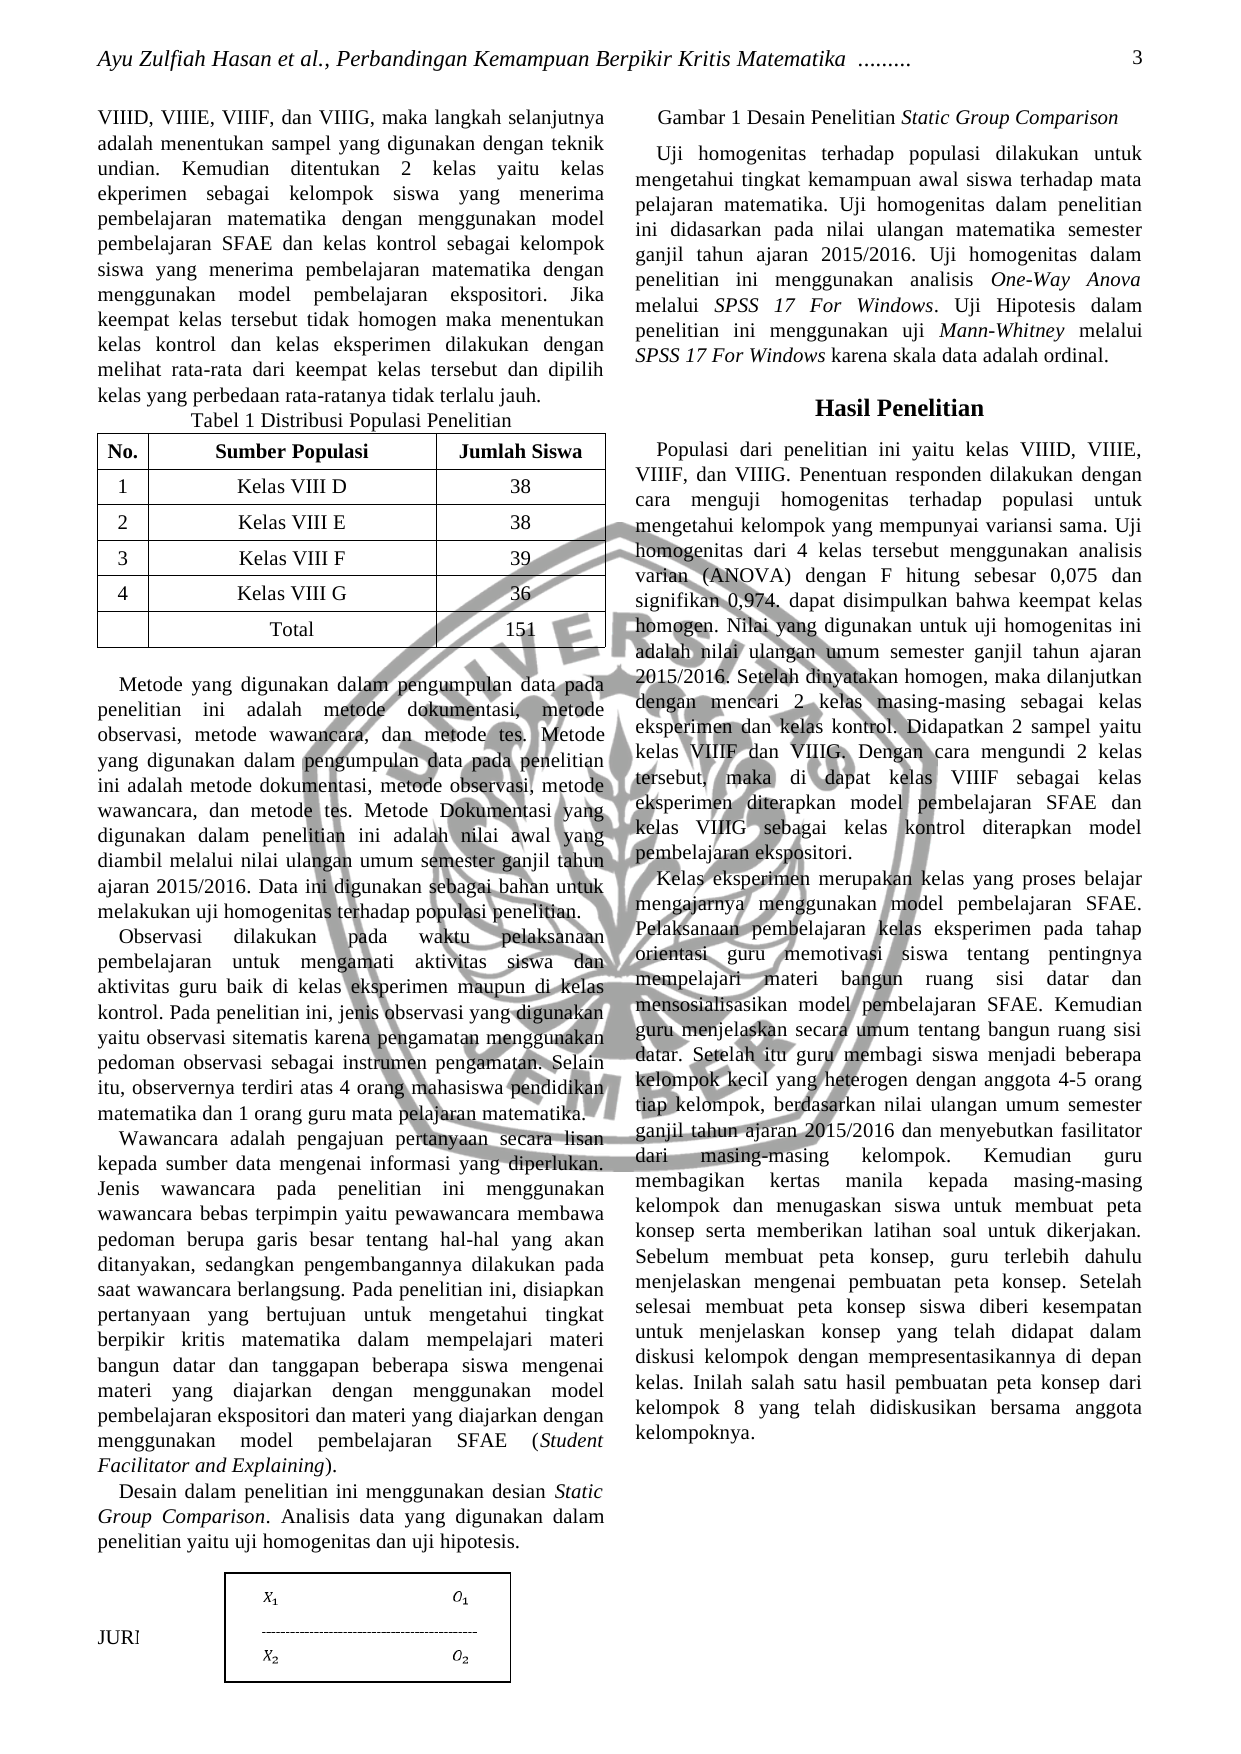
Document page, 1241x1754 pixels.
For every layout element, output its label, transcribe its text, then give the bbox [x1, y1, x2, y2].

table_cell Kelas VIII F [149, 541, 436, 575]
text Uji homogenitas terhadap populasi dilakukan untuk mengetahui tingkat kemampuan awal siswa terhadap mata pelajaran matematika. Uji homogenitas dalam penelitian ini didasarkan pada nilai ulangan matematika semester ganjil tahun ajaran 2015/2016. Uji homogenitas dalam penelitian ini menggunakan analisis One-Way Anova melalui SPSS 17 For Windows. Uji Hipotesis dalam penelitian ini menggunakan uji Mann-Whitney melalui SPSS 17 For Windows karena skala data adalah ordinal. [635, 141, 1143, 367]
picture [138, 1556, 564, 1686]
table_cell Kelas VIII D [149, 470, 436, 504]
table_cell 38 [437, 505, 605, 540]
picture [229, 447, 1011, 1247]
text Observasi dilakukan pada waktu pelaksanaan pembelajaran untuk mengamati aktivitas siswa dan aktivitas guru baik di kelas eksperimen maupun di kelas kontrol. Pada penelitian ini, jenis observasi yang digunakan yaitu observasi sitematis karena pengamatan menggunakan pedoman observasi sebagai instrumen pengamatan. Selain itu, observernya terdiri atas 4 orang mahasiswa pendidikan matematika dan 1 orang guru mata pelajaran matematika. [97, 924, 605, 1124]
table_cell [98, 612, 148, 647]
table_cell 1 [98, 470, 148, 504]
text Metode yang digunakan dalam pengumpulan data pada penelitian ini adalah metode dokumentasi, metode observasi, metode wawancara, dan metode tes. Metode yang digunakan dalam pengumpulan data pada penelitian ini adalah metode dokumentasi, metode observasi, metode wawancara, dan metode tes. Metode Dokumentasi yang digunakan dalam penelitian ini adalah nilai awal yang diambil melalui nilai ulangan umum semester ganjil tahun ajaran 2015/2016. Data ini digunakan sebagai bahan untuk melakukan uji homogenitas terhadap populasi penelitian. [97, 672, 605, 923]
text Desain dalam penelitian ini menggunakan desian Static Group Comparison. Analisis data yang digunakan dalam penelitian yaitu uji homogenitas dan uji hipotesis. [97, 1478, 605, 1553]
table_cell 4 [98, 576, 148, 611]
text Tabel 1 Distribusi Populasi Penelitian [97, 408, 605, 432]
table_cell 3 [98, 541, 148, 575]
table_header Jumlah Siswa [437, 434, 605, 468]
table_cell 39 [437, 541, 605, 575]
text Hasil Penelitian [635, 393, 1143, 422]
text VIIID, VIIIE, VIIIF, dan VIIIG, maka langkah selanjutnya adalah menentukan sampel yang digunakan dengan teknik undian. Kemudian ditentukan 2 kelas yaitu kelas ekperimen sebagai kelompok siswa yang menerima pembelajaran matematika dengan menggunakan model pembelajaran SFAE dan kelas kontrol sebagai kelompok siswa yang menerima pembelajaran matematika dengan menggunakan model pembelajaran ekspositori. Jika keempat kelas tersebut tidak homogen maka menentukan kelas kontrol dan kelas eksperimen dilakukan dengan melihat rata-rata dari keempat kelas tersebut dan dipilih kelas yang perbedaan rata-ratanya tidak terlalu jauh. [97, 105, 605, 406]
text Kelas eksperimen merupakan kelas yang proses belajar mengajarnya menggunakan model pembelajaran SFAE. Pelaksanaan pembelajaran kelas eksperimen pada tahap orientasi guru memotivasi siswa tentang pentingnya mempelajari materi bangun ruang sisi datar dan mensosialisasikan model pembelajaran SFAE. Kemudian guru menjelaskan secara umum tentang bangun ruang sisi datar. Setelah itu guru membagi siswa menjadi beberapa kelompok kecil yang heterogen dengan anggota 4-5 orang tiap kelompok, berdasarkan nilai ulangan umum semester ganjil tahun ajaran 2015/2016 dan menyebutkan fasilitator dari masing-masing kelompok. Kemudian guru membagikan kertas manila kepada masing-masing kelompok dan menugaskan siswa untuk membuat peta konsep serta memberikan latihan soal untuk dikerjakan. Sebelum membuat peta konsep, guru terlebih dahulu menjelaskan mengenai pembuatan peta konsep. Setelah selesai membuat peta konsep siswa diberi kesempatan untuk menjelaskan konsep yang telah didapat dalam diskusi kelompok dengan mempresentasikannya di depan kelas. Inilah salah satu hasil pembuatan peta konsep dari kelompok 8 yang telah didiskusikan bersama anggota kelompoknya. [635, 865, 1143, 1444]
table_header Sumber Populasi [149, 434, 436, 468]
table_cell Total [149, 612, 436, 647]
text Gambar 1 Desain Penelitian Static Group Comparison [635, 105, 1143, 129]
text Wawancara adalah pengajuan pertanyaan secara lisan kepada sumber data mengenai informasi yang diperlukan. Jenis wawancara pada penelitian ini menggunakan wawancara bebas terpimpin yaitu pewawancara membawa pedoman berupa garis besar tentang hal-hal yang akan ditanyakan, sedangkan pengembangannya dilakukan pada saat wawancara berlangsung. Pada penelitian ini, disiapkan pertanyaan yang bertujuan untuk mengetahui tingkat berpikir kritis matematika dalam mempelajari materi bangun datar dan tanggapan beberapa siswa mengenai materi yang diajarkan dengan menggunakan model pembelajaran ekspositori dan materi yang diajarkan dengan menggunakan model pembelajaran SFAE (Student Facilitator and Explaining). [97, 1126, 605, 1477]
table_header No. [98, 434, 148, 468]
table_cell Kelas VIII E [149, 505, 436, 540]
table_cell 36 [437, 576, 605, 611]
table_cell 151 [437, 612, 605, 647]
table_cell 2 [98, 505, 148, 540]
table_cell Kelas VIII G [149, 576, 436, 611]
table_cell 38 [437, 470, 605, 504]
text Populasi dari penelitian ini yaitu kelas VIIID, VIIIE, VIIIF, dan VIIIG. Penentuan responden dilakukan dengan cara menguji homogenitas terhadap populasi untuk mengetahui kelompok yang mempunyai variansi sama. Uji homogenitas dari 4 kelas tersebut menggunakan analisis varian (ANOVA) dengan F hitung sebesar 0,075 dan signifikan 0,974. dapat disimpulkan bahwa keempat kelas homogen. Nilai yang digunakan untuk uji homogenitas ini adalah nilai ulangan umum semester ganjil tahun ajaran 2015/2016. Setelah dinyatakan homogen, maka dilanjutkan dengan mencari 2 kelas masing-masing sebagai kelas eksperimen dan kelas kontrol. Didapatkan 2 sampel yaitu kelas VIIIF dan VIIIG. Dengan cara mengundi 2 kelas tersebut, maka di dapat kelas VIIIF sebagai kelas eksperimen diterapkan model pembelajaran SFAE dan kelas VIIIG sebagai kelas kontrol diterapkan model pembelajaran ekspositori. [635, 437, 1143, 864]
